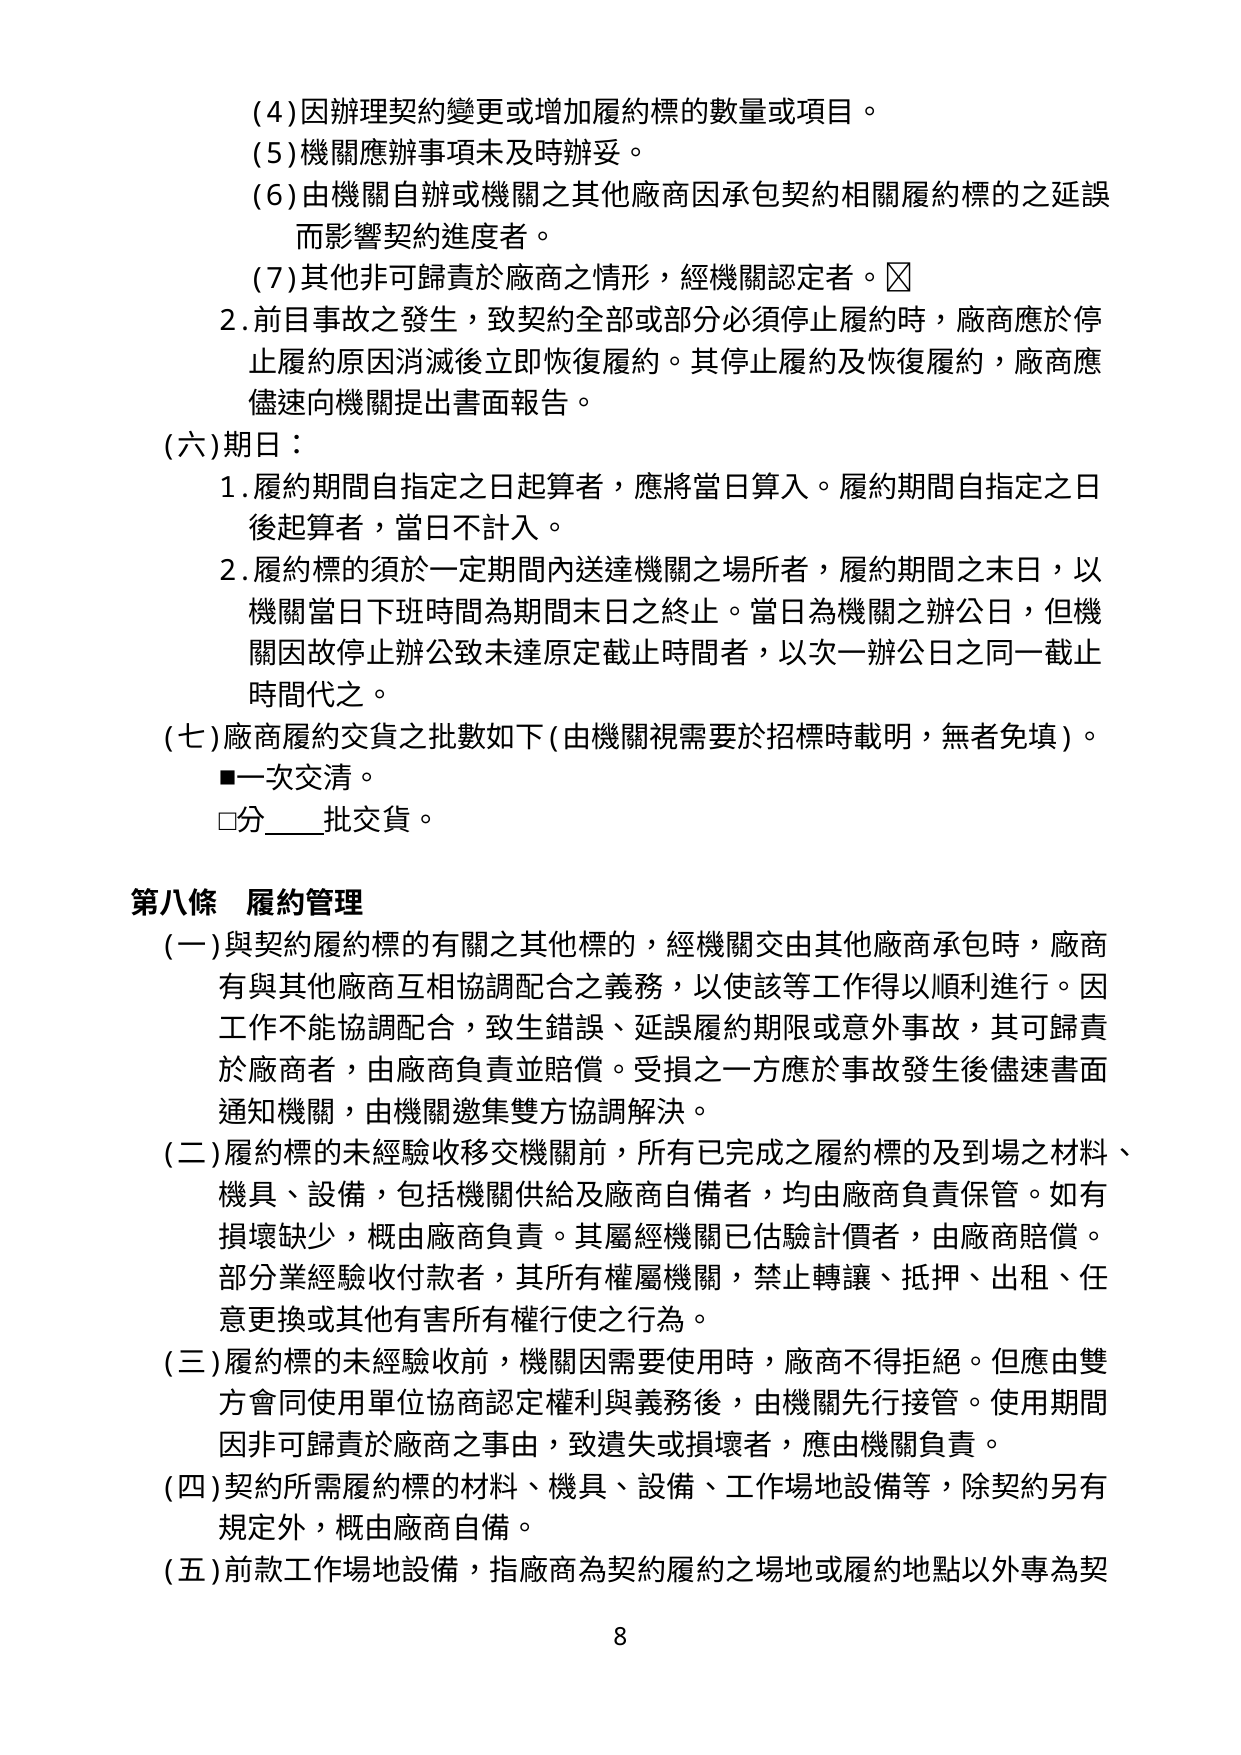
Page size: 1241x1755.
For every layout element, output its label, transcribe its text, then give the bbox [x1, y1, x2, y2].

text (一)與契約履約標的有關之其他標的，經機關交由其他廠商承包時，廠商有與其他廠商互相協調配合之義務，以使該等工作得以順利進行。因工作不能協調配合，致生錯誤、延誤履約期限或意外事故，其可歸責於廠商者，由廠商負責並賠償。受損之一方應於事故發生後儘速書面通知機關，由機關邀集雙方協調解決。 [159, 922, 1110, 1130]
text (七)廠商履約交貨之批數如下(由機關視需要於招標時載明，無者免填)。 [159, 714, 1110, 755]
text (三)履約標的未經驗收前，機關因需要使用時，廠商不得拒絕。但應由雙方會同使用單位協商認定權利與義務後，由機關先行接管。使用期間因非可歸責於廠商之事由，致遺失或損壞者，應由機關負責。 [159, 1339, 1110, 1464]
text ■一次交清。 [218, 755, 1104, 797]
text (5)機關應辦事項未及時辦妥。 [248, 130, 1110, 172]
text (四)契約所需履約標的材料、機具、設備、工作場地設備等，除契約另有規定外，概由廠商自備。 [159, 1464, 1110, 1547]
text (4)因辦理契約變更或增加履約標的數量或項目。 [248, 89, 1110, 130]
text (五)前款工作場地設備，指廠商為契約履約之場地或履約地點以外專為契 [159, 1547, 1110, 1589]
text □分 批交貨。 [218, 797, 1104, 839]
text (二)履約標的未經驗收移交機關前，所有已完成之履約標的及到場之材料、機具、設備，包括機關供給及廠商自備者，均由廠商負責保管。如有損壞缺少，概由廠商負責。其屬經機關已估驗計價者，由廠商賠償。部分業經驗收付款者，其所有權屬機關，禁止轉讓、抵押、出租、任意更換或其他有害所有權行使之行為。 [159, 1130, 1110, 1339]
text 第八條 履約管理 [130, 880, 1110, 922]
text 1.履約期間自指定之日起算者，應將當日算入。履約期間自指定之日後起算者，當日不計入。 [218, 464, 1104, 547]
text (6)由機關自辦或機關之其他廠商因承包契約相關履約標的之延誤而影響契約進度者。 [248, 172, 1110, 255]
text (六)期日： [159, 422, 1110, 464]
text (7)其他非可歸責於廠商之情形，經機關認定者。 [248, 255, 1110, 297]
text 2.前目事故之發生，致契約全部或部分必須停止履約時，廠商應於停止履約原因消滅後立即恢復履約。其停止履約及恢復履約，廠商應儘速向機關提出書面報告。 [218, 297, 1104, 422]
text 2.履約標的須於一定期間內送達機關之場所者，履約期間之末日，以機關當日下班時間為期間末日之終止。當日為機關之辦公日，但機關因故停止辦公致未達原定截止時間者，以次一辦公日之同一截止時間代之。 [218, 547, 1104, 714]
